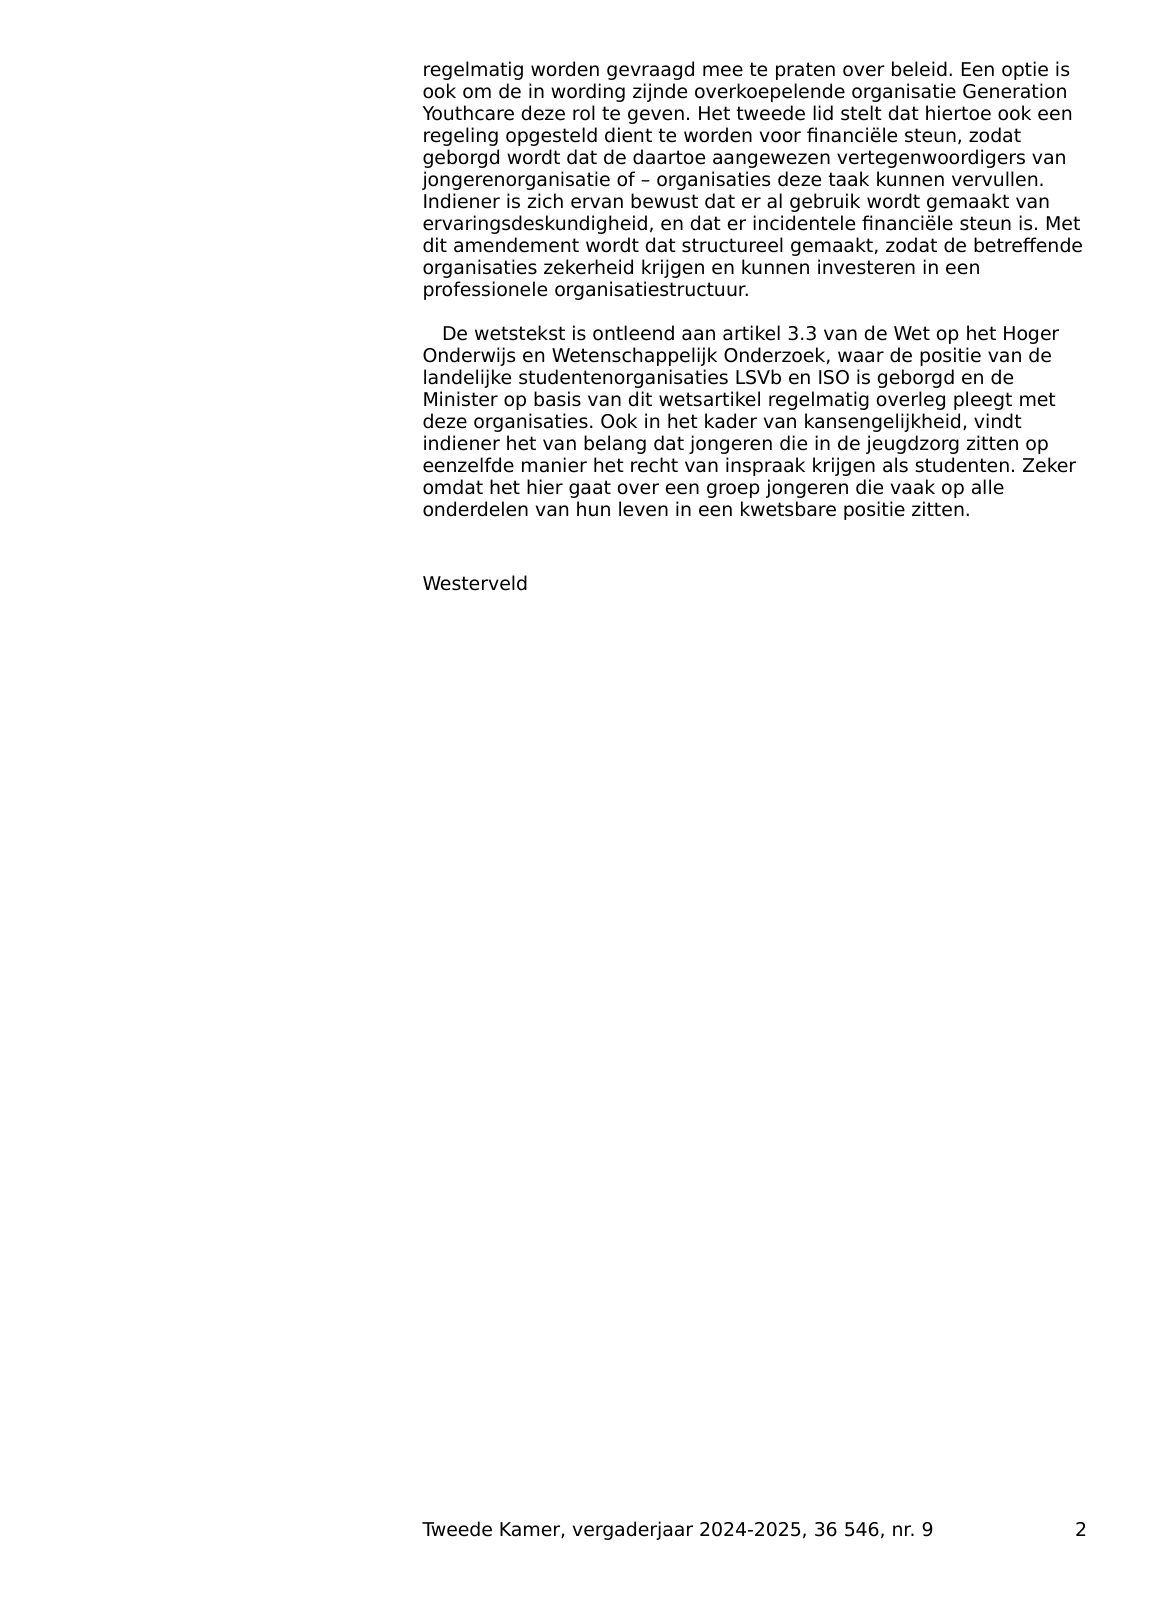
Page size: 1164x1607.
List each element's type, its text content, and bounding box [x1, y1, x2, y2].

text regelmatig worden gevraagd mee te praten over beleid. Een optie is ook om de in wording zijnde overkoepelende organisatie Generation Youthcare deze rol te geven. Het tweede lid stelt dat hiertoe ook een regeling opgesteld dient te worden voor financiële steun, zodat geborgd wordt dat de daartoe aangewezen vertegenwoordigers van jongerenorganisatie of – organisaties deze taak kunnen vervullen. Indiener is zich ervan bewust dat er al gebruik wordt gemaakt van ervaringsdeskundigheid, en dat er incidentele financiële steun is. Met dit amendement wordt dat structureel gemaakt, zodat de betreffende organisaties zekerheid krijgen en kunnen investeren in een professionele organisatiestructuur. [422, 59, 1087, 301]
text Westerveld [422, 551, 1087, 595]
text De wetstekst is ontleend aan artikel 3.3 van de Wet op het Hoger Onderwijs en Wetenschappelijk Onderzoek, waar de positie van de landelijke studentenorganisaties LSVb en ISO is geborgd en de Minister op basis van dit wetsartikel regelmatig overleg pleegt met deze organisaties. Ook in het kader van kansengelijkheid, vindt indiener het van belang dat jongeren die in de jeugdzorg zitten op eenzelfde manier het recht van inspraak krijgen als studenten. Zeker omdat het hier gaat over een groep jongeren die vaak op alle onderdelen van hun leven in een kwetsbare positie zitten. [422, 323, 1087, 521]
